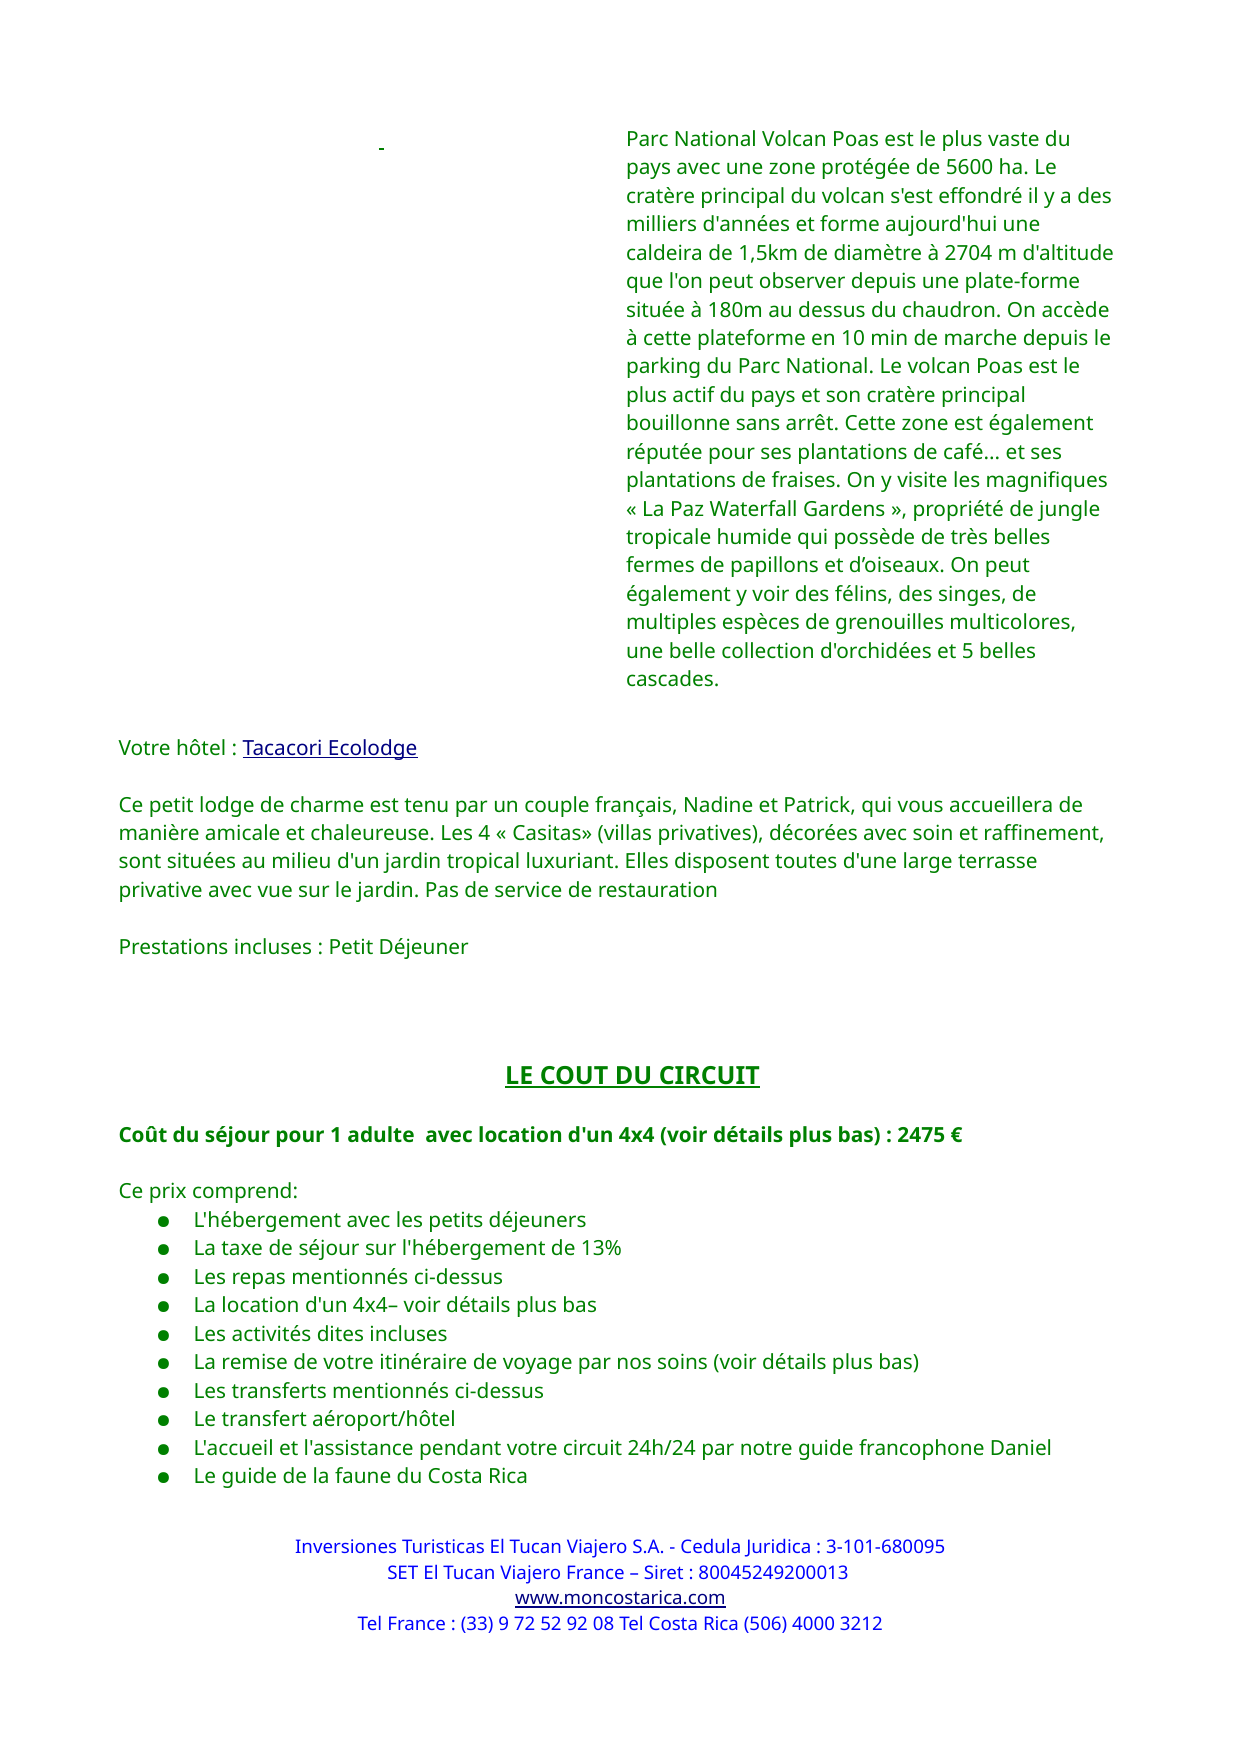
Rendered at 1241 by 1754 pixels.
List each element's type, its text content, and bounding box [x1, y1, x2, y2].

list La location d'un 4x4– voir détails plus bas [156, 1290, 1122, 1319]
list Le guide de la faune du Costa Rica [156, 1461, 1122, 1489]
list La taxe de séjour sur l'hébergement de 13% [156, 1233, 1122, 1262]
list L'hébergement avec les petits déjeuners [156, 1205, 1122, 1233]
list Les transferts mentionnés ci-dessus [156, 1376, 1122, 1404]
text LE COUT DU CIRCUIT [118, 1057, 1146, 1091]
table_header [118, 118, 620, 698]
table_header Parc National Volcan Poas est le plus vaste du pays avec une zone protégée de 5600 ha. Le cratère principal du volcan s'est effondré il y a des milliers d'années et forme aujourd'hui une caldeira de 1,5km de diamètre à 2704 m d'altitude que l'on peut observer depuis une plate-forme située à 180m au dessus du chaudron. On accède à cette plateforme en 10 min de marche depuis le parking du Parc National. Le volcan Poas est le plus actif du pays et son cratère principal bouillonne sans arrêt. Cette zone est également réputée pour ses plantations de café... et ses plantations de fraises. On y visite les magnifiques « La Paz Waterfall Gardens », propriété de jungle tropicale humide qui possède de très belles fermes de papillons et d’oiseaux. On peut également y voir des félins, des singes, de multiples espèces de grenouilles multicolores, une belle collection d'orchidées et 5 belles cascades. [620, 118, 1122, 698]
text Ce petit lodge de charme est tenu par un couple français, Nadine et Patrick, qui vous accueillera de manière amicale et chaleureuse. Les 4 « Casitas» (villas privatives), décorées avec soin et raffinement, sont situées au milieu d'un jardin tropical luxuriant. Elles disposent toutes d'une large terrasse privative avec vue sur le jardin. Pas de service de restauration [118, 790, 1122, 903]
list L'accueil et l'assistance pendant votre circuit 24h/24 par notre guide francophone Daniel [156, 1433, 1122, 1461]
list Le transfert aéroport/hôtel [156, 1404, 1122, 1433]
list La remise de votre itinéraire de voyage par nos soins (voir détails plus bas) [156, 1347, 1122, 1376]
text Coût du séjour pour 1 adulte avec location d'un 4x4 (voir détails plus bas) : 2475 € [118, 1120, 1122, 1148]
text Prestations incluses : Petit Déjeuner [118, 932, 1122, 961]
text Ce prix comprend: [118, 1177, 1122, 1205]
text Votre hôtel : Tacacori Ecolodge [118, 733, 1122, 761]
list Les activités dites incluses [156, 1319, 1122, 1347]
list Les repas mentionnés ci-dessus [156, 1262, 1122, 1290]
